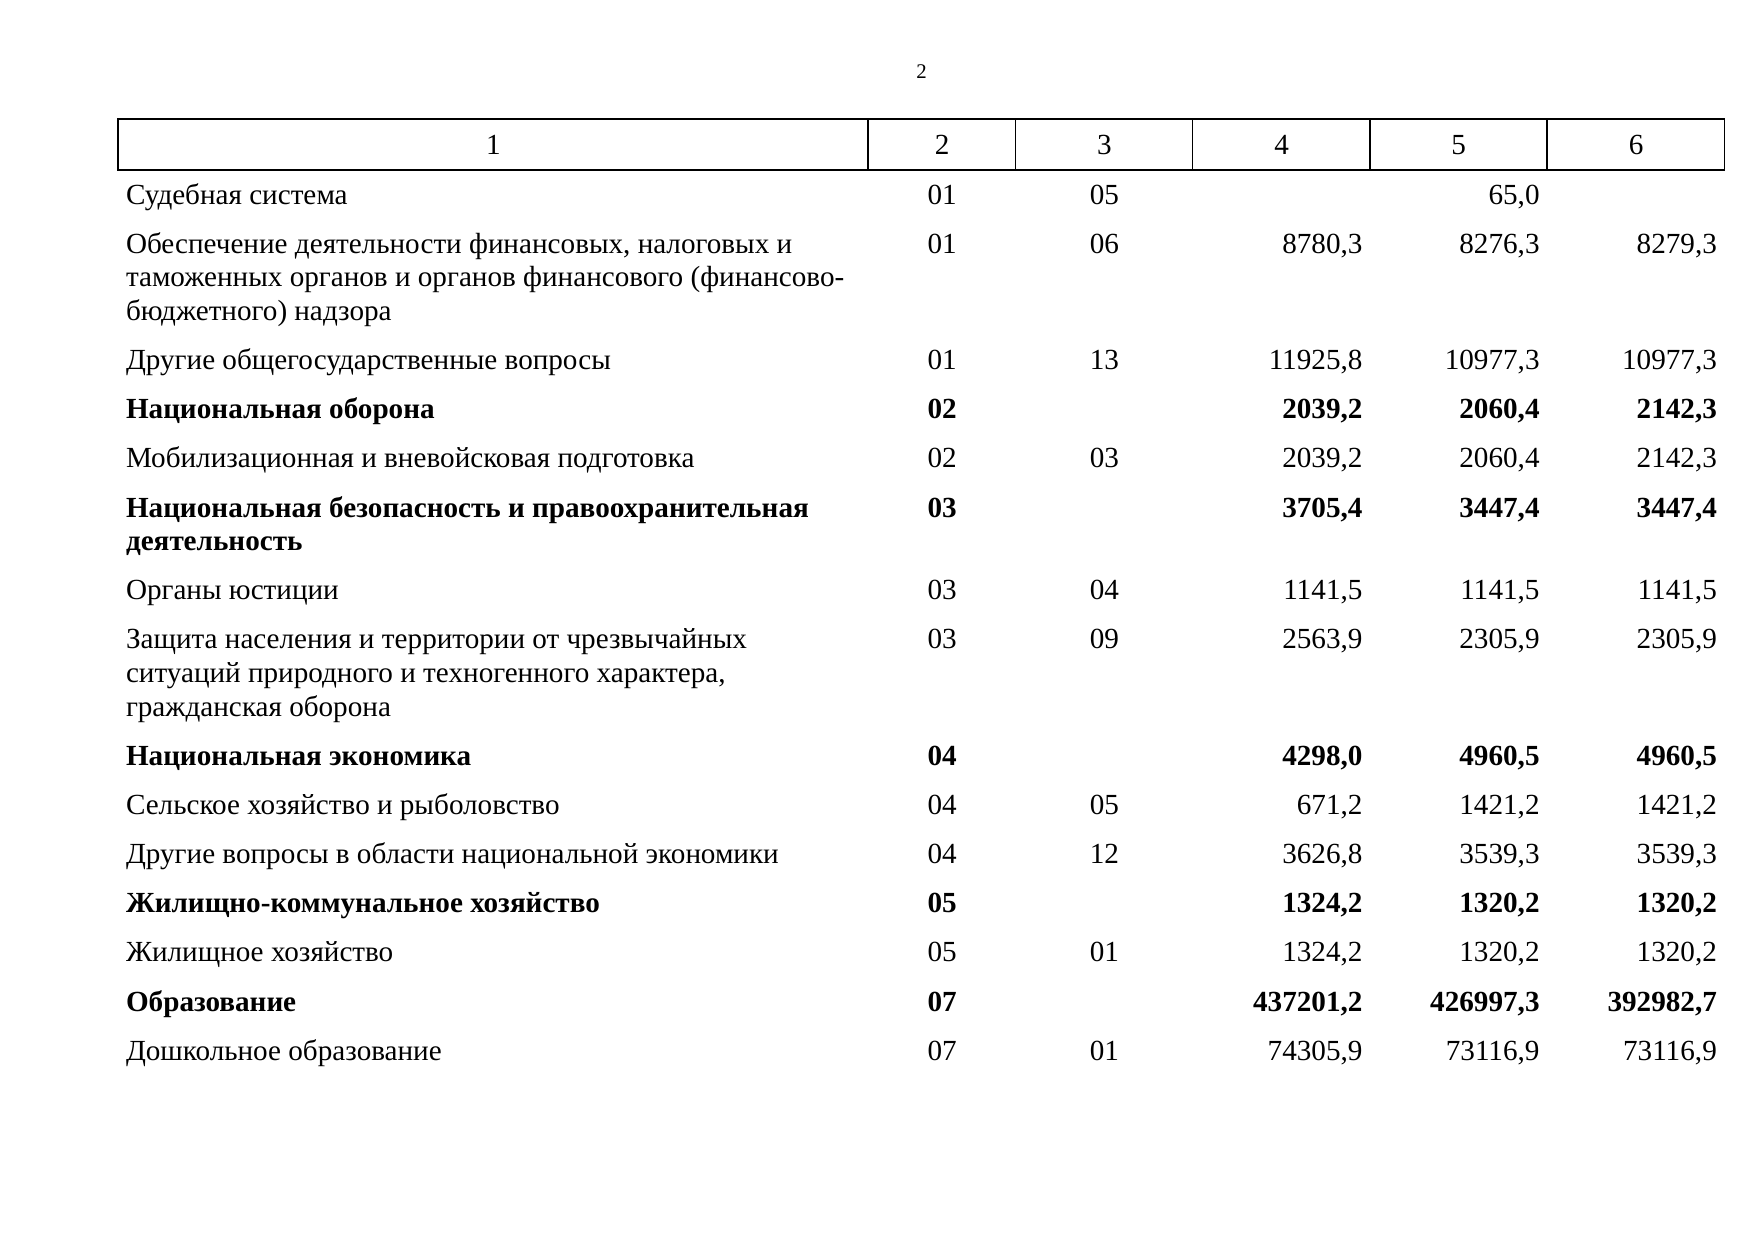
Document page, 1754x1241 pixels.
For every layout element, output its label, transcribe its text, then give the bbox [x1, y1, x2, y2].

table_cell [1016, 730, 1193, 779]
table_cell 8780,3 [1193, 218, 1370, 334]
table_cell 01 [868, 218, 1016, 334]
table_cell 65,0 [1370, 171, 1547, 218]
table_cell Образование [118, 976, 868, 1025]
table_cell 3626,8 [1193, 828, 1370, 877]
table_cell 01 [1016, 1025, 1193, 1074]
table_cell 01 [868, 334, 1016, 383]
table_cell 2142,3 [1547, 433, 1724, 482]
table_cell 11925,8 [1193, 334, 1370, 383]
table_cell Мобилизационная и вневойсковая подготовка [118, 433, 868, 482]
table_header [1548, 120, 1724, 169]
table_cell 09 [1016, 614, 1193, 730]
table_cell 2039,2 [1193, 433, 1370, 482]
table_cell Дошкольное образование [118, 1025, 868, 1074]
table_cell 392982,7 [1547, 976, 1724, 1025]
table_header [1193, 120, 1369, 169]
table_header 4 [1201, 128, 1362, 161]
table_cell 1141,5 [1193, 565, 1370, 614]
table_header [1371, 120, 1546, 169]
table_cell 1320,2 [1547, 878, 1724, 927]
table_cell 05 [1016, 779, 1193, 828]
table_cell Национальная оборона [118, 384, 868, 433]
table_cell 671,2 [1193, 779, 1370, 828]
table_cell 05 [868, 927, 1016, 976]
table_cell 10977,3 [1370, 334, 1547, 383]
table_cell 03 [868, 482, 1016, 564]
table_cell Другие общегосударственные вопросы [118, 334, 868, 383]
table_cell 06 [1016, 218, 1193, 334]
table_cell 8276,3 [1370, 218, 1547, 334]
table_cell 03 [868, 565, 1016, 614]
table_cell 2060,4 [1370, 433, 1547, 482]
table_header [119, 120, 867, 169]
table_cell 437201,2 [1193, 976, 1370, 1025]
table_cell 1421,2 [1547, 779, 1724, 828]
table_cell 3447,4 [1370, 482, 1547, 564]
table_cell 3447,4 [1547, 482, 1724, 564]
table_cell 1421,2 [1370, 779, 1547, 828]
table_cell 03 [868, 614, 1016, 730]
table_cell 2305,9 [1370, 614, 1547, 730]
table_cell Жилищное хозяйство [118, 927, 868, 976]
table_cell Органы юстиции [118, 565, 868, 614]
table_cell 04 [1016, 565, 1193, 614]
table_cell 74305,9 [1193, 1025, 1370, 1074]
table_cell Сельское хозяйство и рыболовство [118, 779, 868, 828]
table_cell 13 [1016, 334, 1193, 383]
table_cell 73116,9 [1370, 1025, 1547, 1074]
table_cell 426997,3 [1370, 976, 1547, 1025]
table_cell 3539,3 [1547, 828, 1724, 877]
table_cell 01 [1016, 927, 1193, 976]
table_cell 07 [868, 976, 1016, 1025]
table_header 5 [1378, 128, 1539, 161]
table_header 3 [1023, 128, 1185, 161]
table_cell 4960,5 [1370, 730, 1547, 779]
table_cell 3539,3 [1370, 828, 1547, 877]
table_cell 05 [868, 878, 1016, 927]
table_cell 1141,5 [1547, 565, 1724, 614]
table_cell 04 [868, 779, 1016, 828]
table_cell 2060,4 [1370, 384, 1547, 433]
table_cell Судебная система [118, 171, 868, 218]
table_cell [1016, 384, 1193, 433]
table_cell 10977,3 [1547, 334, 1724, 383]
table_cell Национальная безопасность и правоохранительная деятельность [118, 482, 868, 564]
table_cell 01 [868, 171, 1016, 218]
table_cell [1016, 878, 1193, 927]
table_cell 1320,2 [1547, 927, 1724, 976]
table_cell Национальная экономика [118, 730, 868, 779]
table_cell 1324,2 [1193, 927, 1370, 976]
table_cell 1324,2 [1193, 878, 1370, 927]
table_cell 07 [868, 1025, 1016, 1074]
table_cell 4960,5 [1547, 730, 1724, 779]
table_cell [1547, 171, 1724, 218]
table_cell 73116,9 [1547, 1025, 1724, 1074]
table_cell [1016, 976, 1193, 1025]
table_cell Защита населения и территории от чрезвычайных ситуаций природного и техногенного характера, гражданская оборона [118, 614, 868, 730]
table_cell 02 [868, 433, 1016, 482]
table_cell [1016, 482, 1193, 564]
table_header [1016, 120, 1192, 169]
table_cell 4298,0 [1193, 730, 1370, 779]
table_cell 8279,3 [1547, 218, 1724, 334]
table_cell 3705,4 [1193, 482, 1370, 564]
table_header 6 [1555, 128, 1716, 161]
table_header 1 [126, 128, 860, 161]
table_cell 1320,2 [1370, 927, 1547, 976]
table_cell 1141,5 [1370, 565, 1547, 614]
table_cell 04 [868, 730, 1016, 779]
table_cell [1193, 171, 1370, 218]
table_cell Жилищно-коммунальное хозяйство [118, 878, 868, 927]
table_cell 2305,9 [1547, 614, 1724, 730]
table_cell 03 [1016, 433, 1193, 482]
table_cell Другие вопросы в области национальной экономики [118, 828, 868, 877]
table_cell 12 [1016, 828, 1193, 877]
table_cell Обеспечение деятельности финансовых, налоговых и таможенных органов и органов финансового (финансово-бюджетного) надзора [118, 218, 868, 334]
table_cell 1320,2 [1370, 878, 1547, 927]
table_cell 05 [1016, 171, 1193, 218]
table_header 2 [876, 128, 1008, 161]
table_cell 2039,2 [1193, 384, 1370, 433]
table_cell 04 [868, 828, 1016, 877]
table_cell 2563,9 [1193, 614, 1370, 730]
table_cell 02 [868, 384, 1016, 433]
table_header [869, 120, 1015, 169]
table_cell 2142,3 [1547, 384, 1724, 433]
